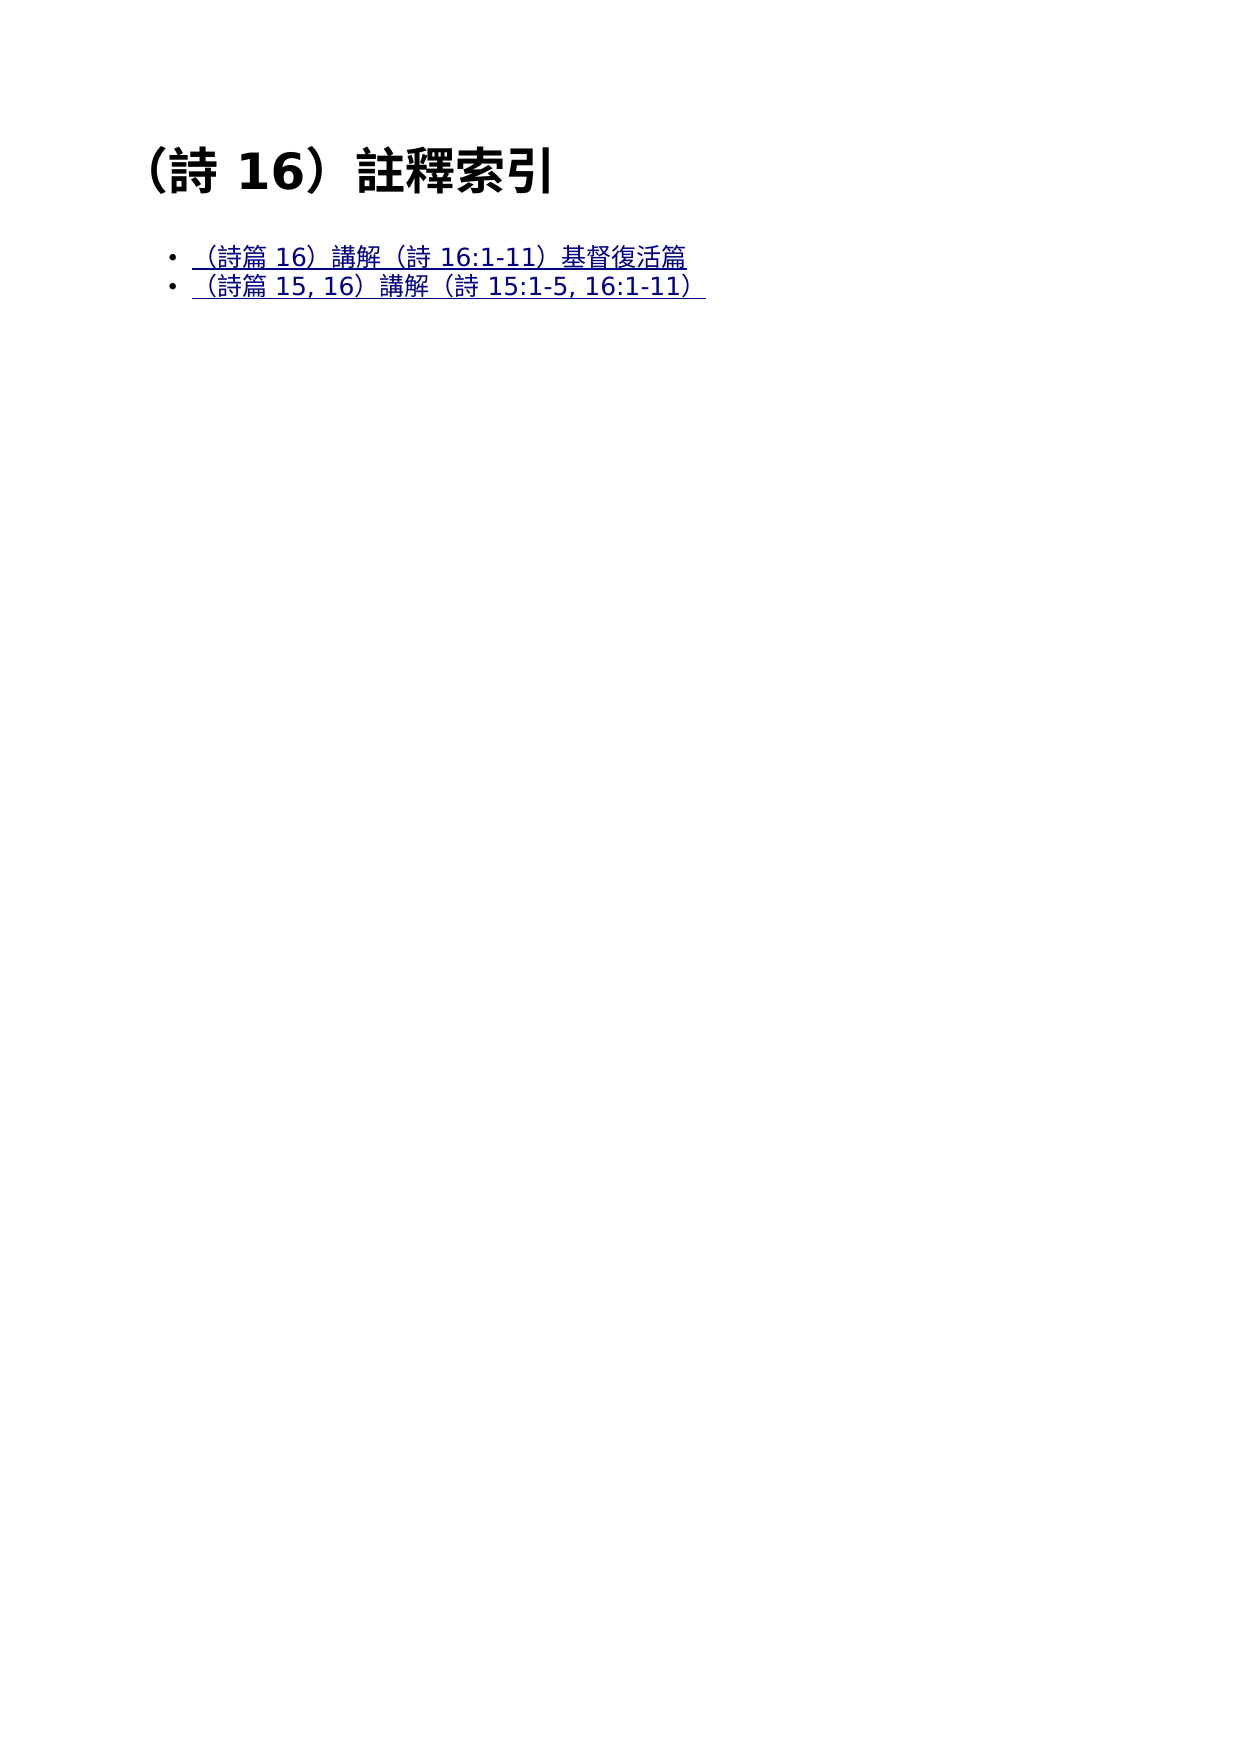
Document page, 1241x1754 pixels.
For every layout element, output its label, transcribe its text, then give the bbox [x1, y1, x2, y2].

list （詩篇 15, 16）講解（詩 15:1-5, 16:1-11） [177, 272, 1122, 302]
list （詩篇 16）講解（詩 16:1-11）基督復活篇 [177, 243, 1122, 272]
subtitle （詩 16）註釋索引 [118, 143, 1122, 201]
